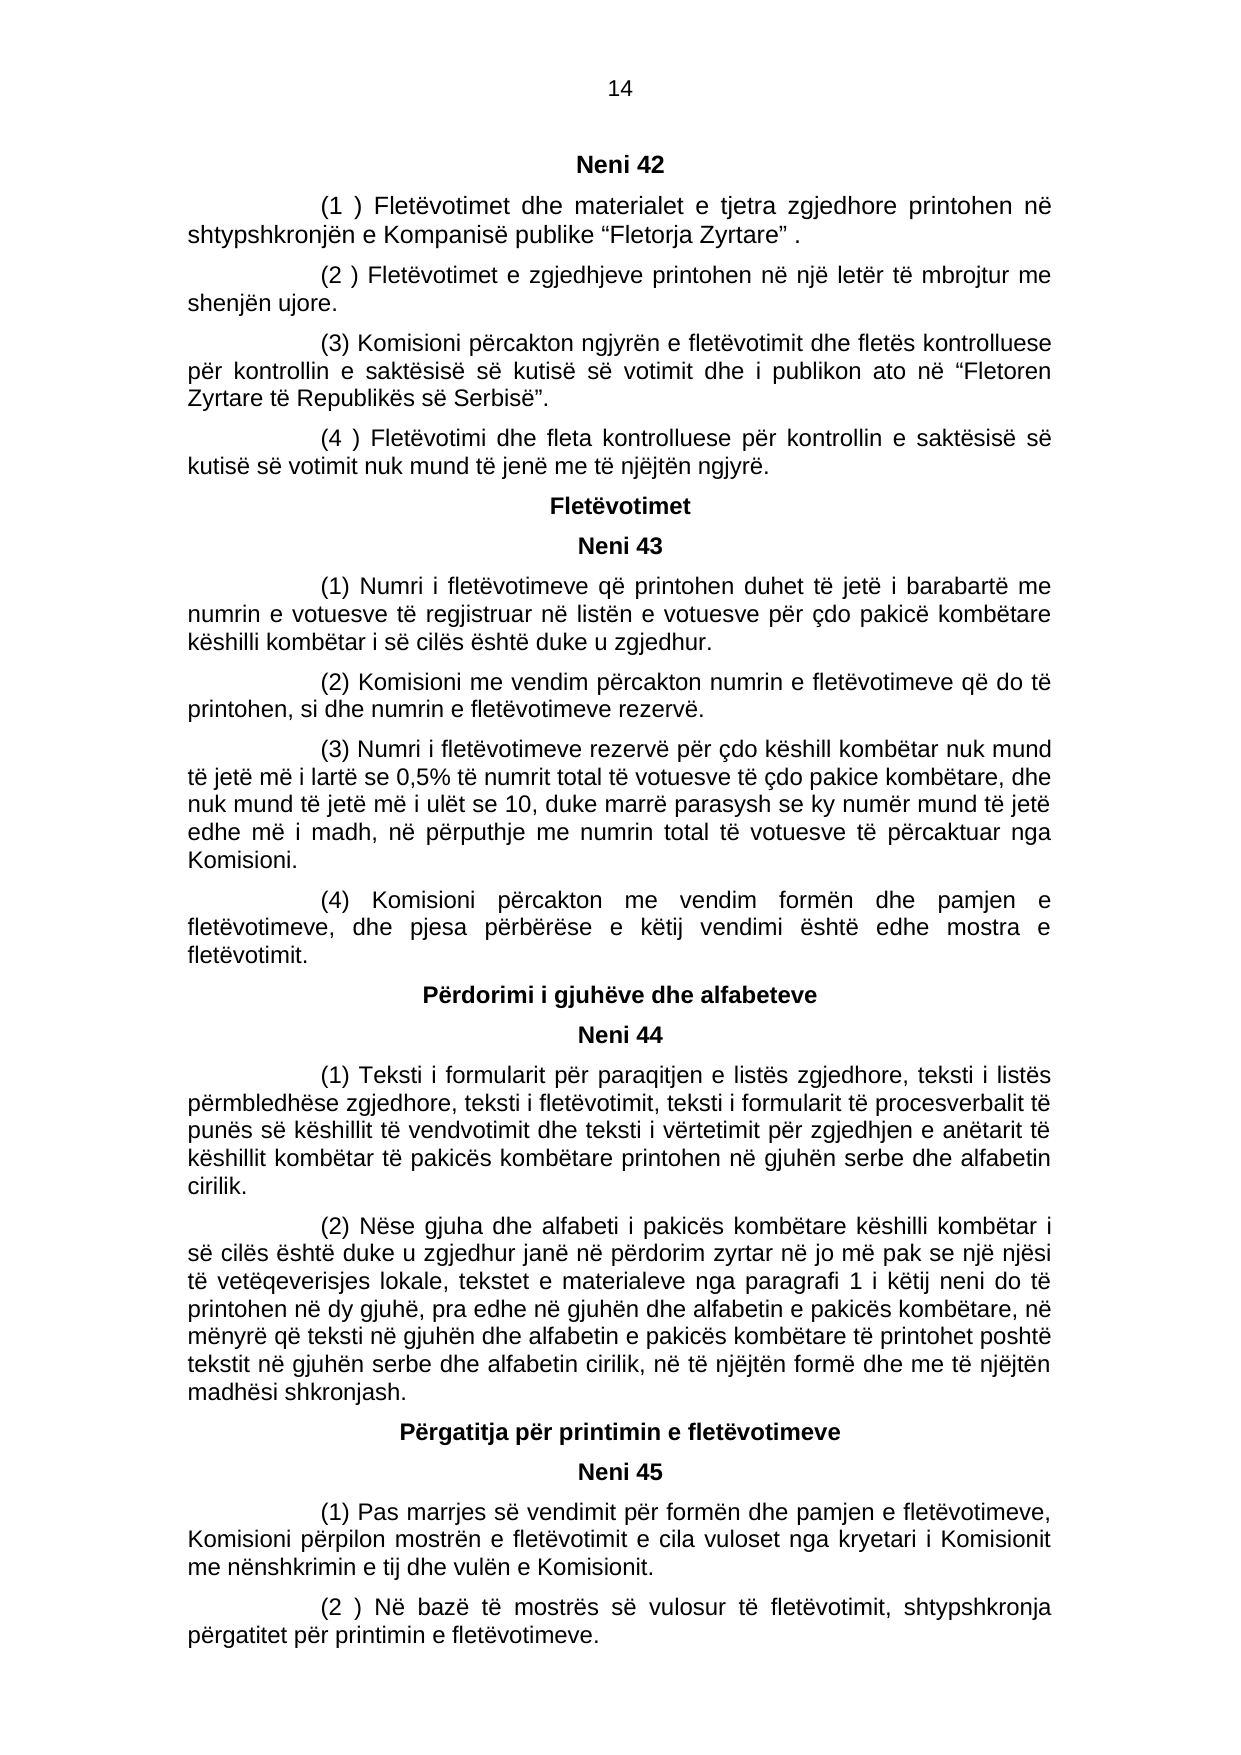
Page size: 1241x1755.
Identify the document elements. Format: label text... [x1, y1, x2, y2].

text Neni 45 [187, 1458, 1053, 1485]
text (1) Numri i fletëvotimeve që printohen duhet të jetë i barabartë me numrin e votuesve të regjistruar në listën e votuesve për çdo pakicë kombëtare këshilli kombëtar i së cilës është duke u zgjedhur. [187, 572, 1053, 655]
text (4 ) Fletëvotimi dhe fleta kontrolluese për kontrollin e saktësisë së kutisë së votimit nuk mund të jenë me të njëjtën ngjyrë. [187, 424, 1053, 479]
text (1 ) Fletëvotimet dhe materialet e tjetra zgjedhore printohen në shtypshkronjën e Kompanisë publike “Fletorja Zyrtare” . [187, 191, 1053, 249]
text (2) Komisioni me vendim përcakton numrin e fletëvotimeve që do të printohen, si dhe numrin e fletëvotimeve rezervë. [187, 667, 1053, 723]
text Neni 44 [187, 1021, 1053, 1049]
text Fletëvotimet [262, 492, 978, 519]
text (2) Nëse gjuha dhe alfabeti i pakicës kombëtare këshilli kombëtar i së cilës është duke u zgjedhur janë në përdorim zyrtar në jo më pak se një njësi të vetëqeverisjes lokale, tekstet e materialeve nga paragrafi 1 i këtij neni do të printohen në dy gjuhë, pra edhe në gjuhën dhe alfabetin e pakicës kombëtare, në mënyrë që teksti në gjuhën dhe alfabetin e pakicës kombëtare të printohet poshtë tekstit në gjuhën serbe dhe alfabetin cirilik, në të njëjtën formë dhe me të njëjtën madhësi shkronjash. [187, 1212, 1053, 1405]
text (3) Komisioni përcakton ngjyrën e fletëvotimit dhe fletës kontrolluese për kontrollin e saktësisë së kutisë së votimit dhe i publikon ato në “Fletoren Zyrtare të Republikës së Serbisë”. [187, 329, 1053, 412]
text (2 ) Fletëvotimet e zgjedhjeve printohen në një letër të mbrojtur me shenjën ujore. [187, 261, 1053, 316]
text Neni 42 [187, 150, 1053, 179]
text (4) Komisioni përcakton me vendim formën dhe pamjen e fletëvotimeve, dhe pjesa përbërëse e këtij vendimi është edhe mostra e fletëvotimit. [187, 886, 1053, 968]
text (1) Teksti i formularit për paraqitjen e listës zgjedhore, teksti i listës përmbledhëse zgjedhore, teksti i fletëvotimit, teksti i formularit të procesverbalit të punës së këshillit të vendvotimit dhe teksti i vërtetimit për zgjedhjen e anëtarit të këshillit kombëtar të pakicës kombëtare printohen në gjuhën serbe dhe alfabetin cirilik. [187, 1061, 1053, 1199]
text (1) Pas marrjes së vendimit për formën dhe pamjen e fletëvotimeve, Komisioni përpilon mostrën e fletëvotimit e cila vuloset nga kryetari i Komisionit me nënshkrimin e tij dhe vulën e Komisionit. [187, 1498, 1053, 1581]
text (3) Numri i fletëvotimeve rezervë për çdo këshill kombëtar nuk mund të jetë më i lartë se 0,5% të numrit total të votuesve të çdo pakice kombëtare, dhe nuk mund të jetë më i ulët se 10, duke marrë parasysh se ky numër mund të jetë edhe më i madh, në përputhje me numrin total të votuesve të përcaktuar nga Komisioni. [187, 735, 1053, 873]
text Neni 43 [187, 532, 1053, 560]
text Përdorimi i gjuhëve dhe alfabeteve [262, 981, 978, 1009]
text Përgatitja për printimin e fletëvotimeve [262, 1417, 978, 1445]
text (2 ) Në bazë të mostrës së vulosur të fletëvotimit, shtypshkronja përgatitet për printimin e fletëvotimeve. [187, 1593, 1053, 1648]
